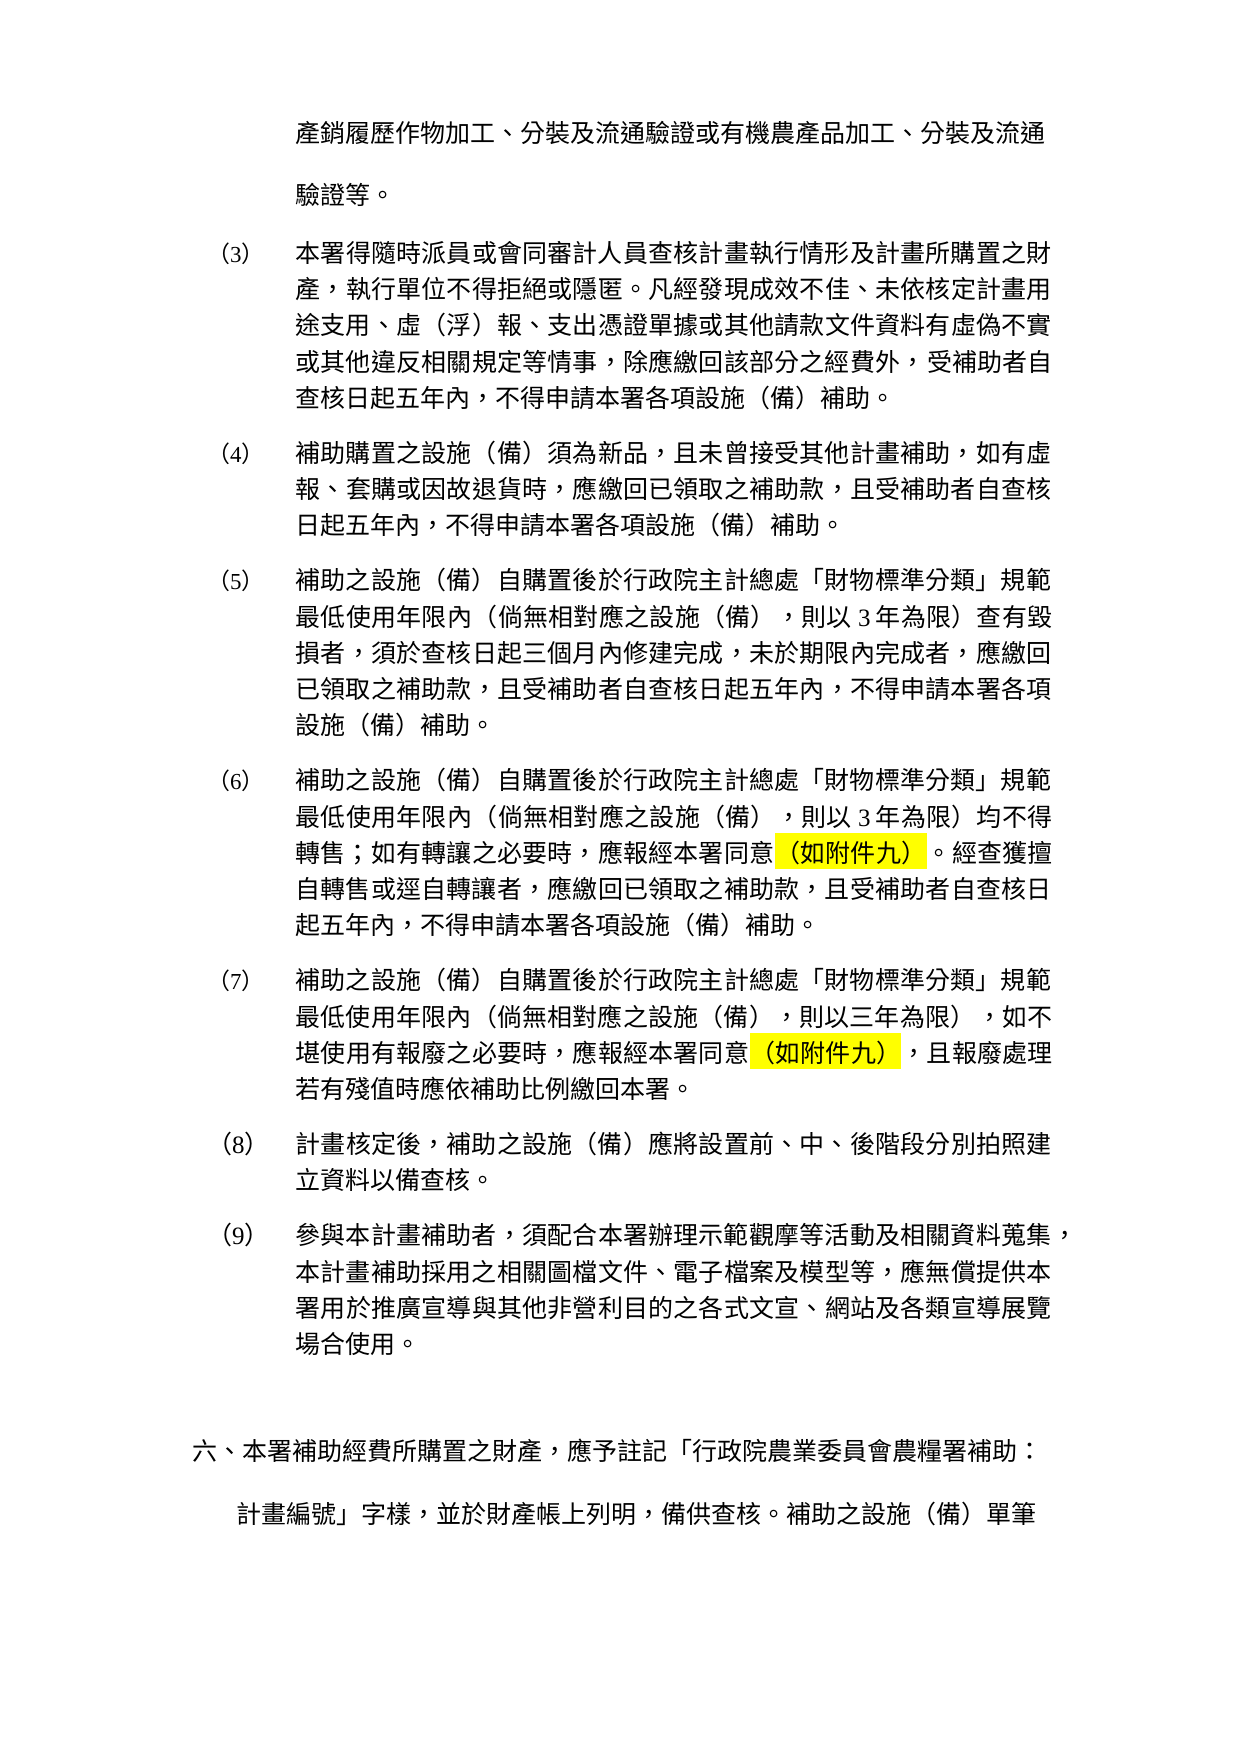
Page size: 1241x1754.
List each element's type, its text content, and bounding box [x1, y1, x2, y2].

list 補助購置之設施（備）須為新品，且未曾接受其他計畫補助，如有虛報、套購或因故退貨時，應繳回已領取之補助款，且受補助者自查核日起五年內，不得申請本署各項設施（備）補助。 [207, 433, 1053, 542]
list 計畫核定後，補助之設施（備）應將設置前、中、後階段分別拍照建立資料以備查核。 [207, 1124, 1053, 1197]
list 補助之設施（備）自購置後於行政院主計總處「財物標準分類」規範最低使用年限內（倘無相對應之設施（備），則以3年為限）均不得轉售；如有轉讓之必要時，應報經本署同意（如附件九）。經查獲擅自轉售或逕自轉讓者，應繳回已領取之補助款，且受補助者自查核日起五年內，不得申請本署各項設施（備）補助。 [207, 761, 1053, 942]
list 補助之設施（備）自購置後於行政院主計總處「財物標準分類」規範最低使用年限內（倘無相對應之設施（備），則以3年為限）查有毀損者，須於查核日起三個月內修建完成，未於期限內完成者，應繳回已領取之補助款，且受補助者自查核日起五年內，不得申請本署各項設施（備）補助。 [207, 561, 1053, 742]
list 產銷履歷作物加工、分裝及流通驗證或有機農產品加工、分裝及流通驗證等。 [207, 89, 1053, 214]
list 參與本計畫補助者，須配合本署辦理示範觀摩等活動及相關資料蒐集，本計畫補助採用之相關圖檔文件、電子檔案及模型等，應無償提供本署用於推廣宣導與其他非營利目的之各式文宣、網站及各類宣導展覽場合使用。 [207, 1216, 1053, 1361]
list 補助之設施（備）自購置後於行政院主計總處「財物標準分類」規範最低使用年限內（倘無相對應之設施（備），則以三年為限），如不堪使用有報廢之必要時，應報經本署同意（如附件九），且報廢處理若有殘值時應依補助比例繳回本署。 [207, 961, 1053, 1106]
text 六、本署補助經費所購置之財產，應予註記「行政院農業委員會農糧署補助：計畫編號」字樣，並於財產帳上列明，備供查核。補助之設施（備）單筆 [192, 1408, 1053, 1533]
list 本署得隨時派員或會同審計人員查核計畫執行情形及計畫所購置之財產，執行單位不得拒絕或隱匿。凡經發現成效不佳、未依核定計畫用途支用、虛（浮）報、支出憑證單據或其他請款文件資料有虛偽不實或其他違反相關規定等情事，除應繳回該部分之經費外，受補助者自查核日起五年內，不得申請本署各項設施（備）補助。 [207, 233, 1053, 414]
